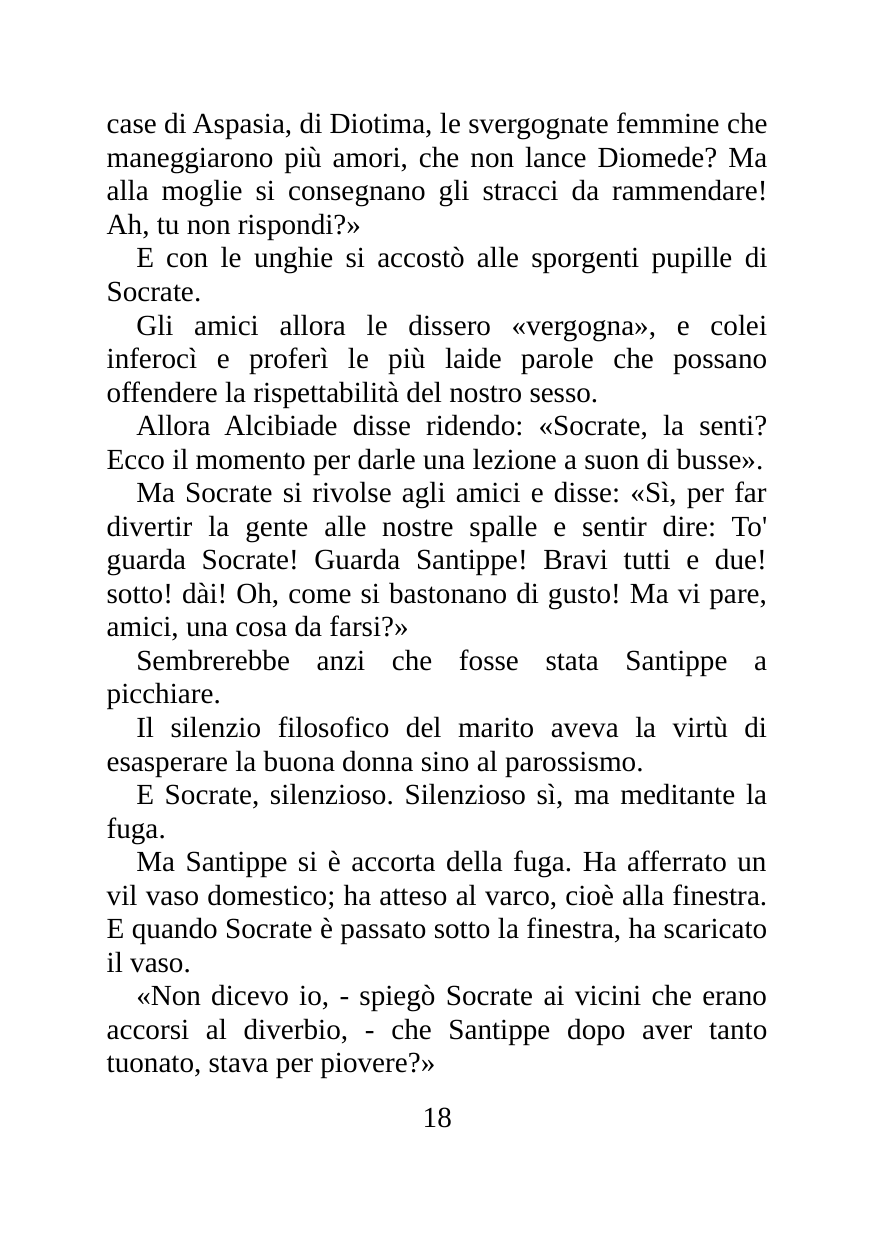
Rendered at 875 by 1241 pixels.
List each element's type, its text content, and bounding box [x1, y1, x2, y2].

text Sembrerebbe anzi che fosse stata Santippe a picchiare. [106, 643, 768, 710]
text Il silenzio filosofico del marito aveva la virtù di esasperare la buona donna sino al parossismo. [106, 710, 768, 777]
text E con le unghie si accostò alle sporgenti pupille di Socrate. [106, 241, 768, 308]
text Allora Alcibiade disse ridendo: «Socrate, la senti? Ecco il momento per darle una lezione a suon di busse». [106, 408, 768, 475]
text Gli amici allora le dissero «vergogna», e colei inferocì e proferì le più laide parole che possano offendere la rispettabilità del nostro sesso. [106, 308, 768, 408]
text Ma Socrate si rivolse agli amici e disse: «Sì, per far divertir la gente alle nostre spalle e sentir dire: To' guarda Socrate! Guarda Santippe! Bravi tutti e due! sotto! dài! Oh, come si bastonano di gusto! Ma vi pare, amici, una cosa da farsi?» [106, 475, 768, 643]
text case di Aspasia, di Diotima, le svergognate femmine che maneggiarono più amori, che non lance Diomede? Ma alla moglie si consegnano gli stracci da rammendare! Ah, tu non rispondi?» [106, 106, 768, 241]
text E Socrate, silenzioso. Silenzioso sì, ma meditante la fuga. [106, 777, 768, 844]
text «Non dicevo io, - spiegò Socrate ai vicini che erano accorsi al diverbio, - che Santippe dopo aver tanto tuonato, stava per piovere?» [106, 978, 768, 1079]
text Ma Santippe si è accorta della fuga. Ha afferrato un vil vaso domestico; ha atteso al varco, cioè alla finestra. E quando Socrate è passato sotto la finestra, ha scaricato il vaso. [106, 844, 768, 978]
